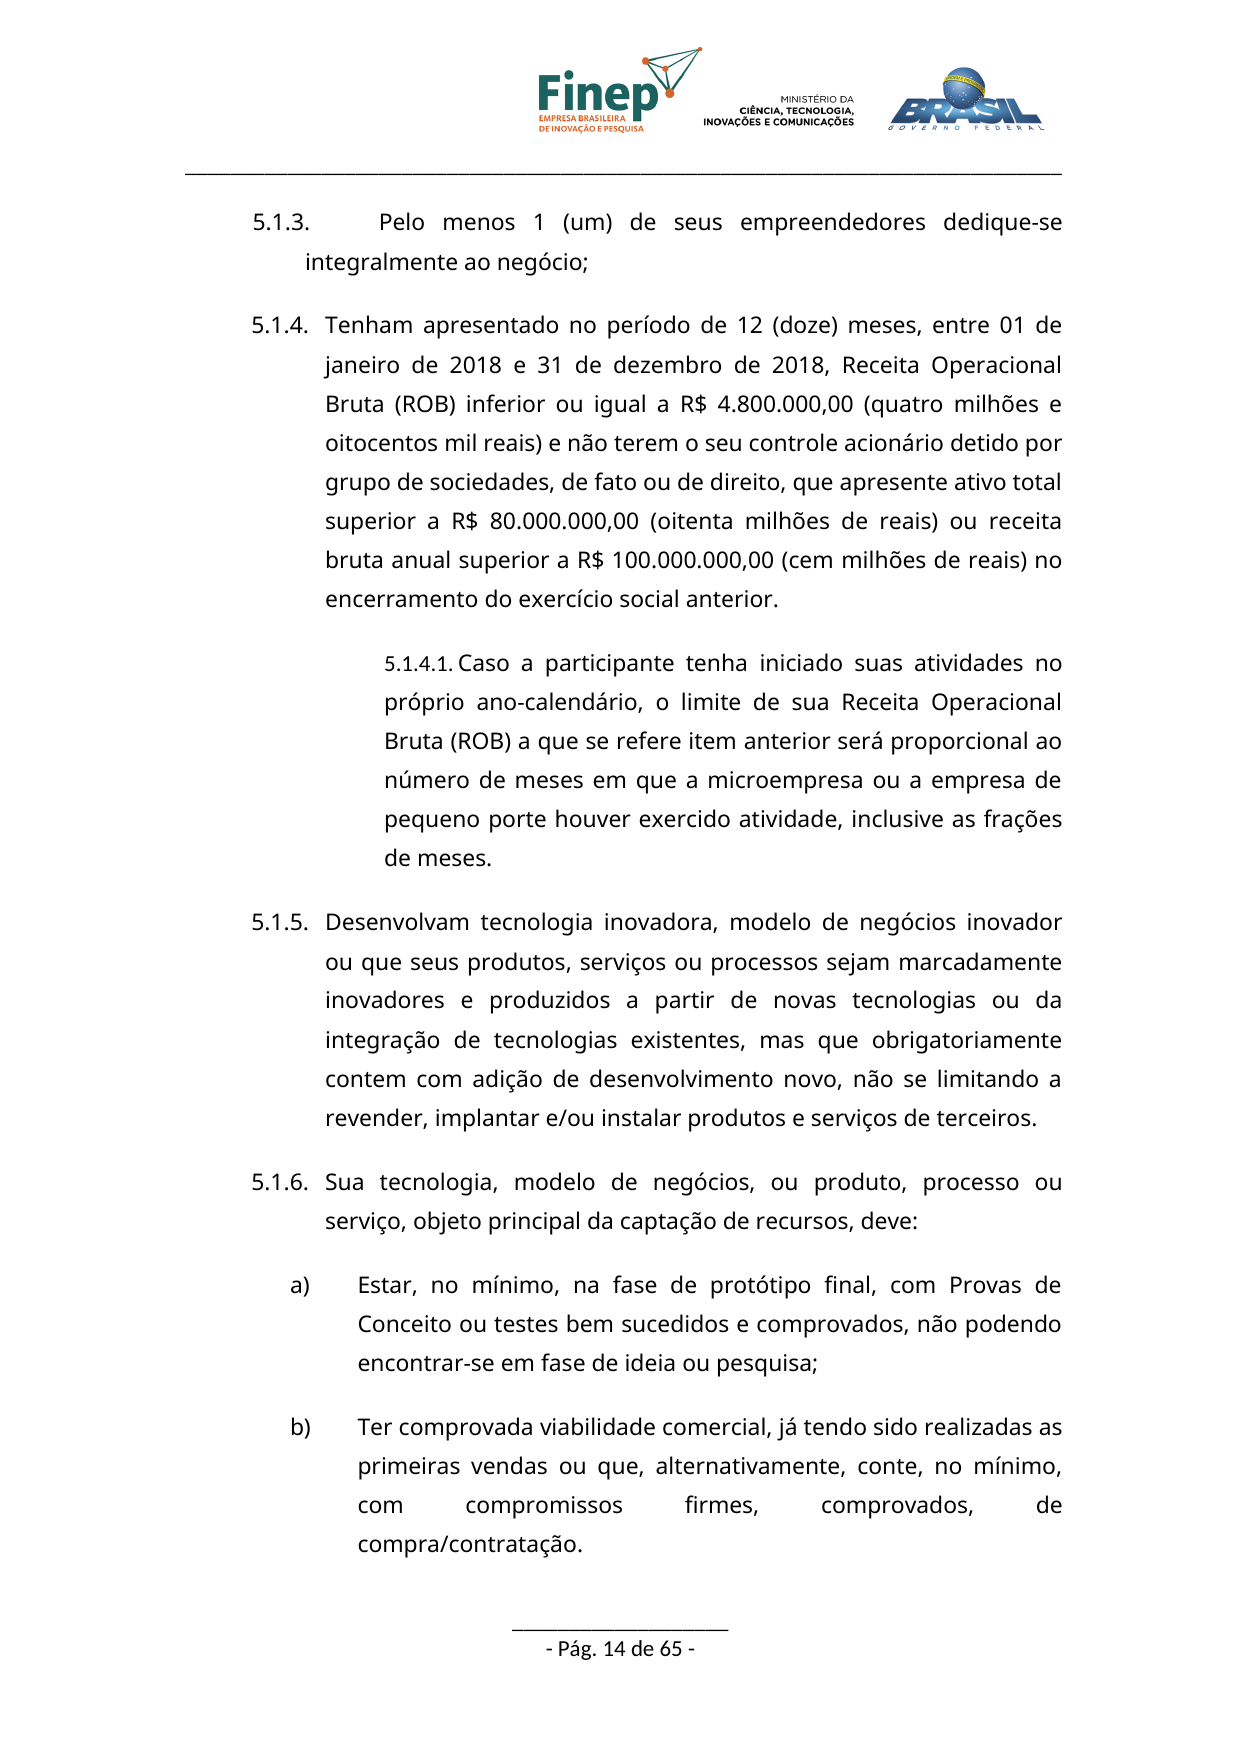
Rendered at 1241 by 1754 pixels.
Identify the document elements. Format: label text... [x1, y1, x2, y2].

list Caso a participante tenha iniciado suas atividades no próprio ano-calendário, o limite de sua Receita Operacional Bruta (ROB) a que se refere item anterior será proporcional ao número de meses em que a microempresa ou a empresa de pequeno porte houver exercido atividade, inclusive as frações de meses. [384, 647, 1063, 873]
list Ter comprovada viabilidade comercial, já tendo sido realizadas as primeiras vendas ou que, alternativamente, conte, no mínimo, com compromissos firmes, comprovados, de compra/contratação. [290, 1411, 1063, 1559]
list Desenvolvam tecnologia inovadora, modelo de negócios inovador ou que seus produtos, serviços ou processos sejam marcadamente inovadores e produzidos a partir de novas tecnologias ou da integração de tecnologias existentes, mas que obrigatoriamente contem com adição de desenvolvimento novo, não se limitando a revender, implantar e/ou instalar produtos e serviços de terceiros. [251, 906, 1063, 1133]
list Sua tecnologia, modelo de negócios, ou produto, processo ou serviço, objeto principal da captação de recursos, deve: [251, 1166, 1063, 1236]
list Tenham apresentado no período de 12 (doze) meses, entre 01 de janeiro de 2018 e 31 de dezembro de 2018, Receita Operacional Bruta (ROB) inferior ou igual a R$ 4.800.000,00 (quatro milhões e oitocentos mil reais) e não terem o seu controle acionário detido por grupo de sociedades, de fato ou de direito, que apresente ativo total superior a R$ 80.000.000,00 (oitenta milhões de reais) ou receita bruta anual superior a R$ 100.000.000,00 (cem milhões de reais) no encerramento do exercício social anterior. [251, 309, 1063, 614]
list Pelo menos 1 (um) de seus empreendedores dedique-se integralmente ao negócio; [252, 206, 1063, 277]
list Estar, no mínimo, na fase de protótipo final, com Provas de Conceito ou testes bem sucedidos e comprovados, não podendo encontrar-se em fase de ideia ou pesquisa; [290, 1269, 1063, 1378]
